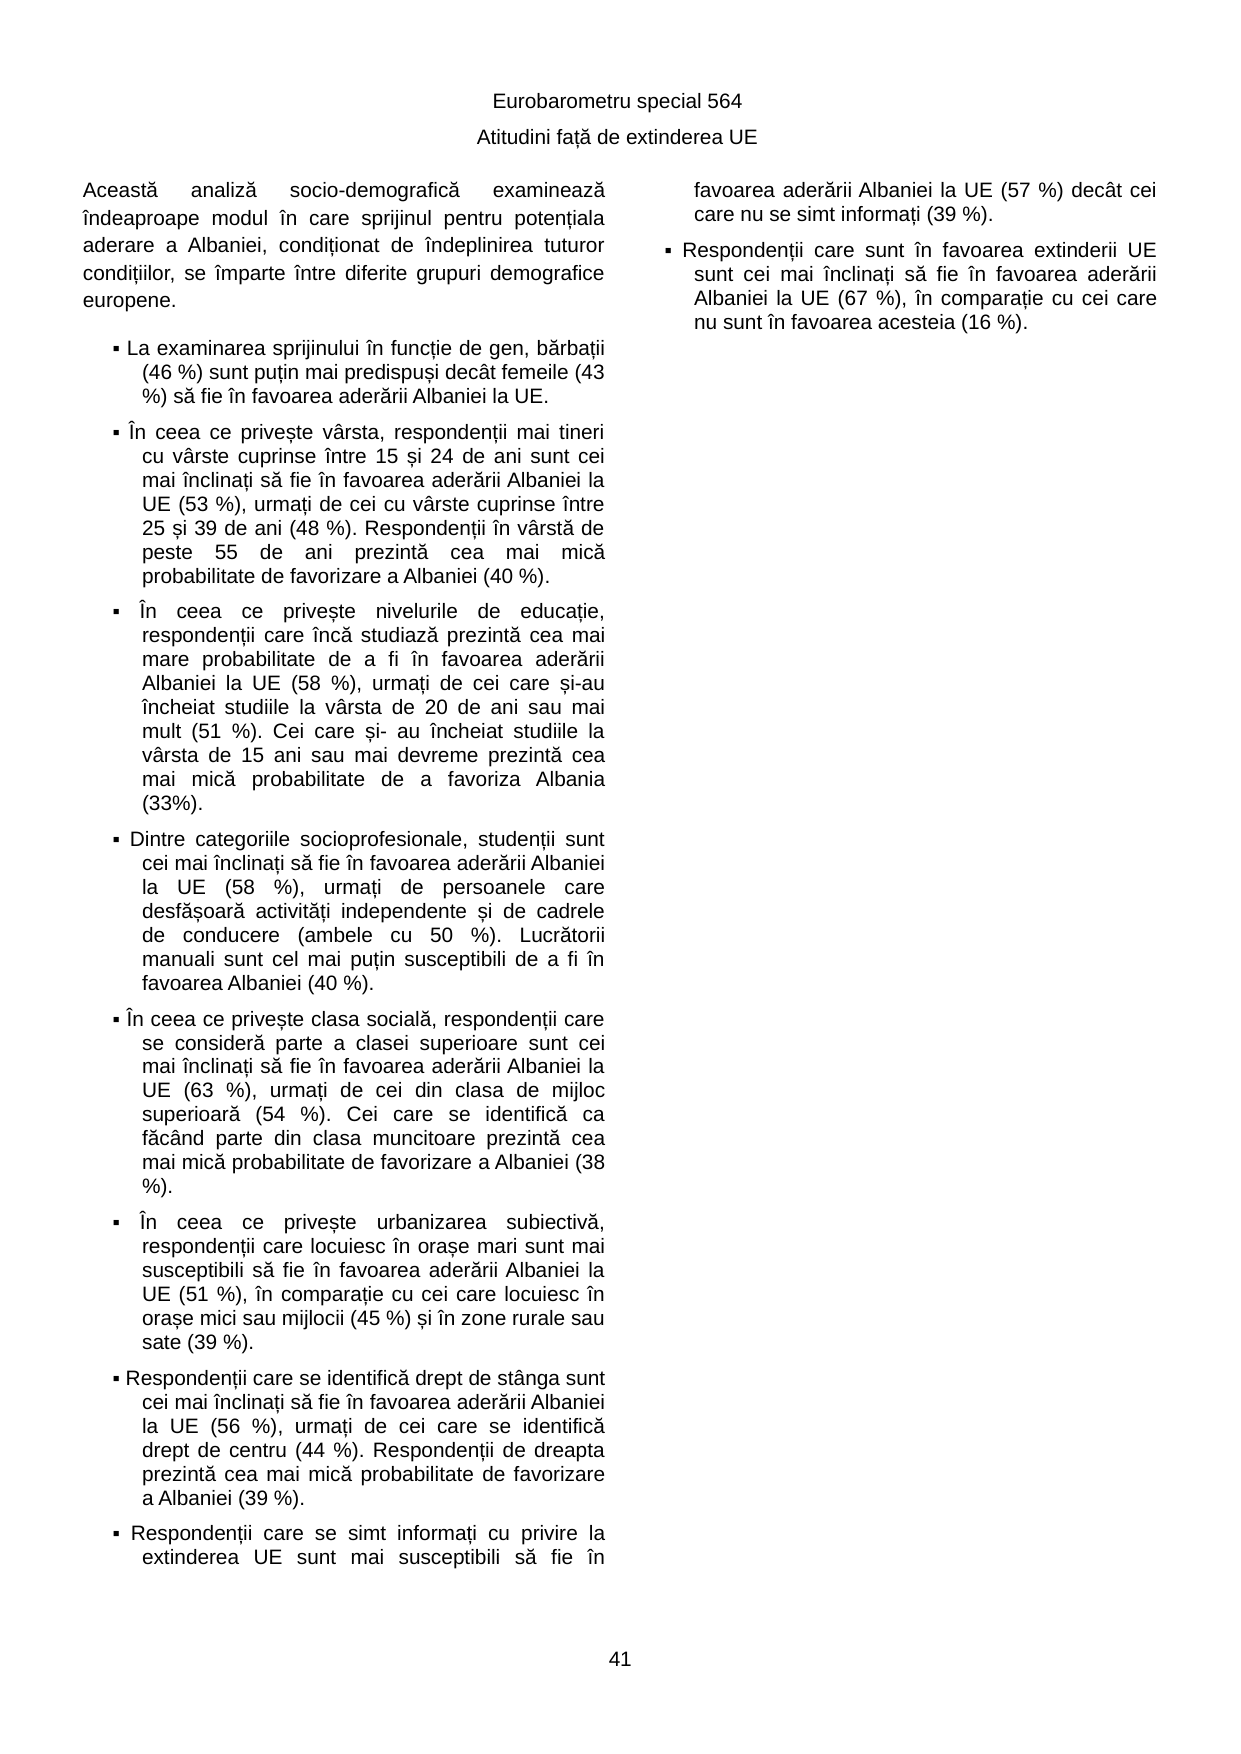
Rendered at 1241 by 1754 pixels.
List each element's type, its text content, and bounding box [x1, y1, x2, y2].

text ▪ În ceea ce privește nivelurile de educație, respondenții care încă studiază prezintă cea mai mare probabilitate de a fi în favoarea aderării Albaniei la UE (58 %), urmați de cei care și-au încheiat studiile la vârsta de 20 de ani sau mai mult (51 %). Cei care și- au încheiat studiile la vârsta de 15 ani sau mai devreme prezintă cea mai mică probabilitate de a favoriza Albania (33%). [112, 599, 605, 815]
text ▪ Respondenții care se simt informați cu privire la extinderea UE sunt mai susceptibili să fie în [112, 1521, 605, 1569]
text ▪ În ceea ce privește clasa socială, respondenții care se consideră parte a clasei superioare sunt cei mai înclinați să fie în favoarea aderării Albaniei la UE (63 %), urmați de cei din clasa de mijloc superioară (54 %). Cei care se identifică ca făcând parte din clasa muncitoare prezintă cea mai mică probabilitate de favorizare a Albaniei (38 %). [112, 1006, 605, 1198]
text ▪ Dintre categoriile socioprofesionale, studenții sunt cei mai înclinați să fie în favoarea aderării Albaniei la UE (58 %), urmați de persoanele care desfășoară activități independente și de cadrele de conducere (ambele cu 50 %). Lucrătorii manuali sunt cel mai puțin susceptibili de a fi în favoarea Albaniei (40 %). [112, 827, 605, 994]
text ▪ Respondenții care se identifică drept de stânga sunt cei mai înclinați să fie în favoarea aderării Albaniei la UE (56 %), urmați de cei care se identifică drept de centru (44 %). Respondenții de dreapta prezintă cea mai mică probabilitate de favorizare a Albaniei (39 %). [112, 1366, 605, 1509]
text favoarea aderării Albaniei la UE (57 %) decât cei care nu se simt informați (39 %). [664, 178, 1157, 226]
text ▪ La examinarea sprijinului în funcție de gen, bărbații (46 %) sunt puțin mai predispuși decât femeile (43 %) să fie în favoarea aderării Albaniei la UE. [112, 336, 605, 408]
text ▪ În ceea ce privește urbanizarea subiectivă, respondenții care locuiesc în orașe mari sunt mai susceptibili să fie în favoarea aderării Albaniei la UE (51 %), în comparație cu cei care locuiesc în orașe mici sau mijlocii (45 %) și în zone rurale sau sate (39 %). [112, 1210, 605, 1354]
text ▪ Respondenții care sunt în favoarea extinderii UE sunt cei mai înclinați să fie în favoarea aderării Albaniei la UE (67 %), în comparație cu cei care nu sunt în favoarea acesteia (16 %). [664, 238, 1157, 333]
text Această analiză socio-demografică examinează îndeaproape modul în care sprijinul pentru potențiala aderare a Albaniei, condiționat de îndeplinirea tuturor condițiilor, se împarte între diferite grupuri demografice europene. [83, 178, 605, 312]
text ▪ În ceea ce privește vârsta, respondenții mai tineri cu vârste cuprinse între 15 și 24 de ani sunt cei mai înclinați să fie în favoarea aderării Albaniei la UE (53 %), urmați de cei cu vârste cuprinse între 25 și 39 de ani (48 %). Respondenții în vârstă de peste 55 de ani prezintă cea mai mică probabilitate de favorizare a Albaniei (40 %). [112, 420, 605, 587]
